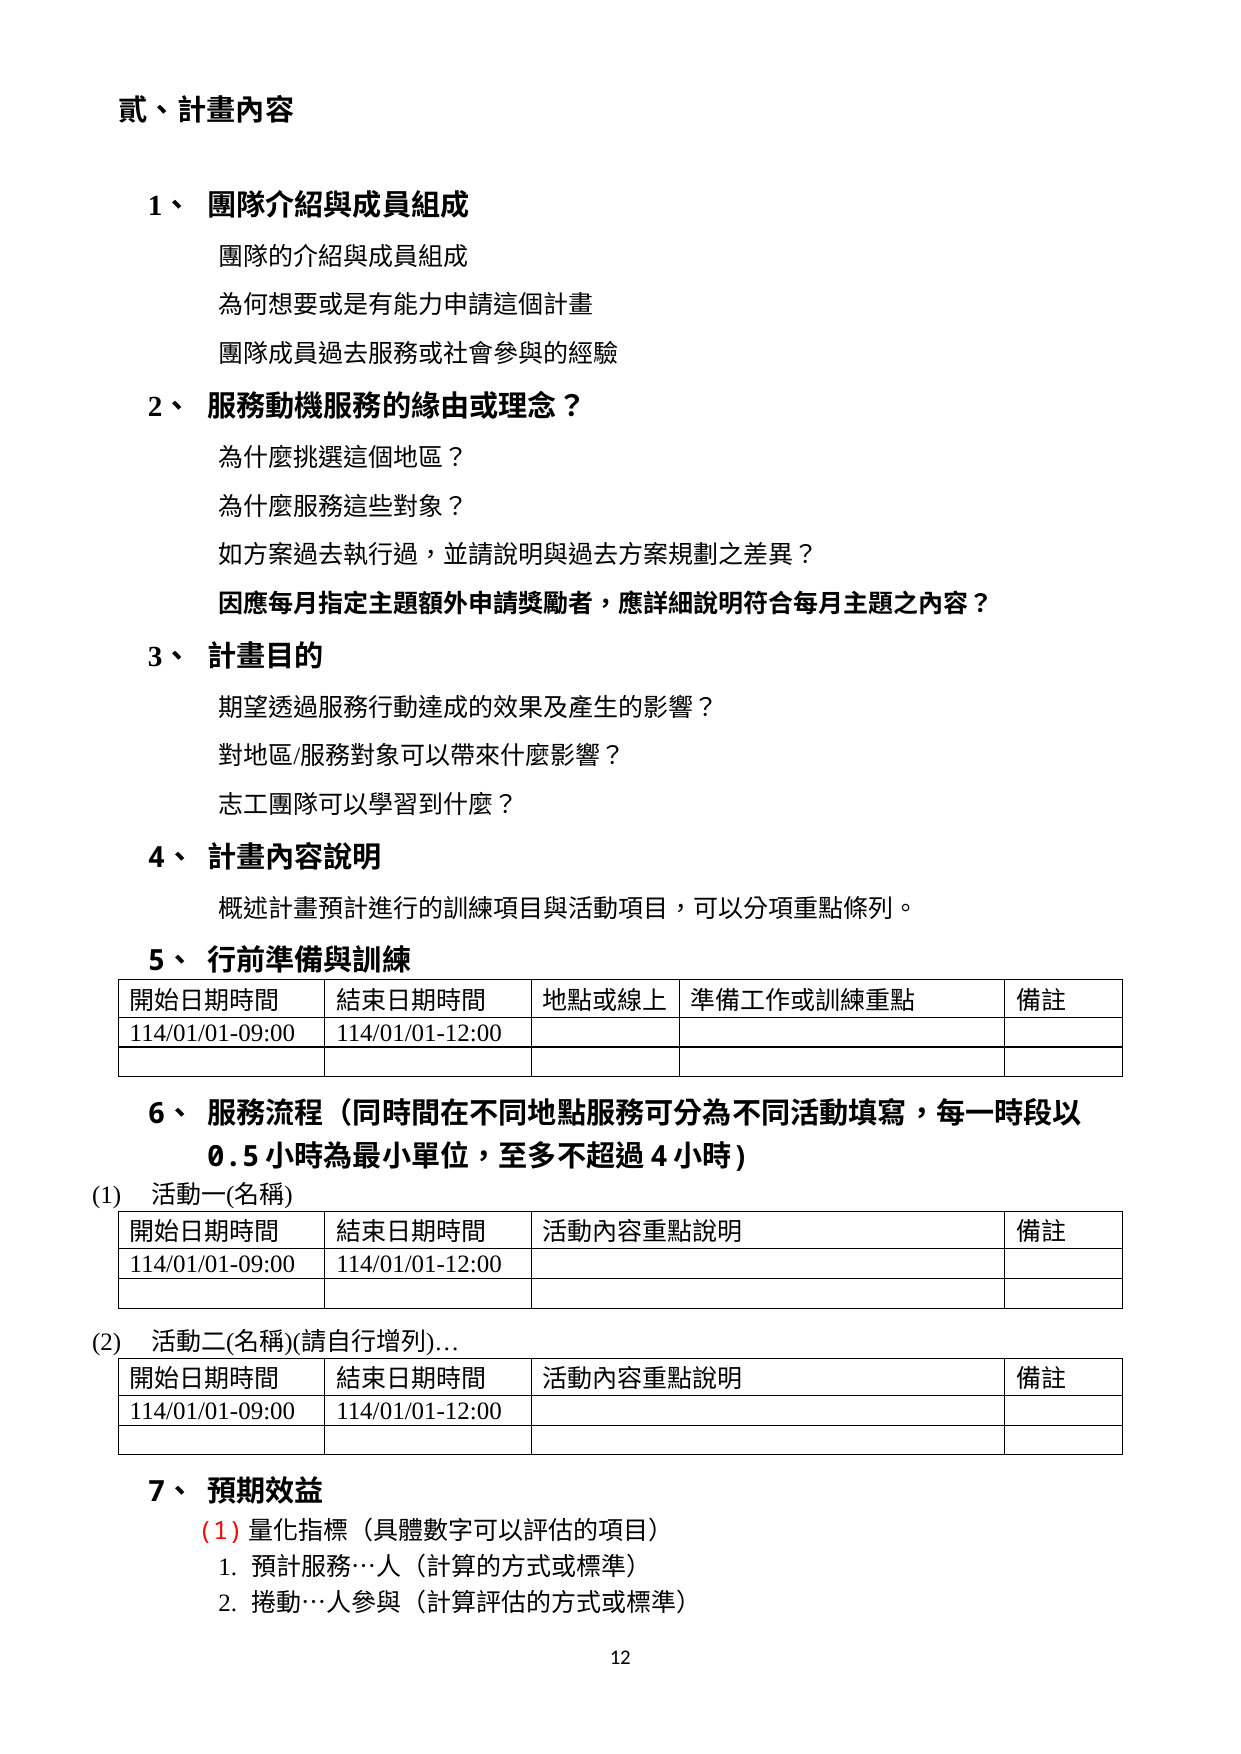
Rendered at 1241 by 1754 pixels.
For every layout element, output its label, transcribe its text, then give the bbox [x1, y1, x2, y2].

list 計畫內容說明 [148, 833, 1122, 876]
table_cell 114/01/01-12:00 [325, 1018, 531, 1046]
table_cell [532, 1396, 1004, 1424]
table_header 地點或線上 [532, 980, 679, 1017]
table_cell [325, 1426, 531, 1454]
list 活動二(名稱)(請自行增列)… [92, 1321, 1122, 1357]
table_cell [119, 1426, 324, 1454]
list 預計服務…人（計算的方式或標準） [218, 1547, 1122, 1583]
table_cell 114/01/01-09:00 [119, 1396, 324, 1424]
table_header 開始日期時間 [119, 1212, 324, 1248]
list 服務動機服務的緣由或理念？ [148, 382, 1122, 425]
table_cell 114/01/01-09:00 [119, 1249, 324, 1278]
table_cell [1005, 1249, 1122, 1278]
table_cell [119, 1279, 324, 1308]
text 志工團隊可以學習到什麼？ [218, 784, 1122, 821]
list 預期效益 [148, 1468, 1122, 1510]
table_header 結束日期時間 [325, 980, 531, 1017]
table_cell [1005, 1018, 1122, 1046]
table_header 備註 [1005, 1359, 1122, 1395]
table_header 準備工作或訓練重點 [680, 980, 1004, 1017]
table_cell [680, 1018, 1004, 1046]
table_header 備註 [1005, 1212, 1122, 1248]
table_header 開始日期時間 [119, 980, 324, 1017]
text 因應每月指定主題額外申請獎勵者，應詳細說明符合每月主題之內容？ [218, 583, 1122, 620]
table_cell [532, 1279, 1004, 1308]
list 行前準備與訓練 [148, 937, 1122, 979]
text 為何想要或是有能力申請這個計畫 [218, 285, 1122, 321]
table_cell [119, 1048, 324, 1076]
table_cell [680, 1048, 1004, 1076]
table_cell 114/01/01-09:00 [119, 1018, 324, 1046]
table_cell [532, 1018, 679, 1046]
list 計畫目的 [148, 632, 1122, 674]
table_cell [532, 1048, 679, 1076]
table_cell [532, 1426, 1004, 1454]
table_cell 114/01/01-12:00 [325, 1396, 531, 1424]
text 對地區/服務對象可以帶來什麼影響？ [218, 736, 1122, 772]
table_header 活動內容重點說明 [532, 1212, 1004, 1248]
list 計畫內容 [118, 87, 1122, 129]
text 期望透過服務行動達成的效果及產生的影響？ [218, 687, 1122, 723]
list 量化指標（具體數字可以評估的項目） [198, 1510, 1122, 1547]
text 概述計畫預計進行的訓練項目與活動項目，可以分項重點條列。 [218, 888, 1122, 924]
table_cell [325, 1279, 531, 1308]
table_cell [1005, 1279, 1122, 1308]
table_cell [532, 1249, 1004, 1278]
text 團隊成員過去服務或社會參與的經驗 [218, 334, 1122, 370]
table_header 結束日期時間 [325, 1359, 531, 1395]
text 如方案過去執行過，並請說明與過去方案規劃之差異？ [218, 535, 1122, 571]
table_header 開始日期時間 [119, 1359, 324, 1395]
list 服務流程（同時間在不同地點服務可分為不同活動填寫，每一時段以0.5小時為最小單位，至多不超過4小時) [148, 1090, 1122, 1174]
table_cell 114/01/01-12:00 [325, 1249, 531, 1278]
text 團隊的介紹與成員組成 [218, 236, 1122, 272]
list 捲動…人參與（計算評估的方式或標準） [218, 1583, 1122, 1619]
table_header 活動內容重點說明 [532, 1359, 1004, 1395]
table_header 備註 [1005, 980, 1122, 1017]
table_cell [325, 1048, 531, 1076]
list 活動一(名稱) [92, 1174, 1122, 1211]
table_cell [1005, 1048, 1122, 1076]
table_cell [1005, 1426, 1122, 1454]
table_header 結束日期時間 [325, 1212, 531, 1248]
list 團隊介紹與成員組成 [148, 181, 1122, 224]
text 為什麼服務這些對象？ [218, 486, 1122, 522]
text 為什麼挑選這個地區？ [218, 437, 1122, 473]
table_cell [1005, 1396, 1122, 1424]
